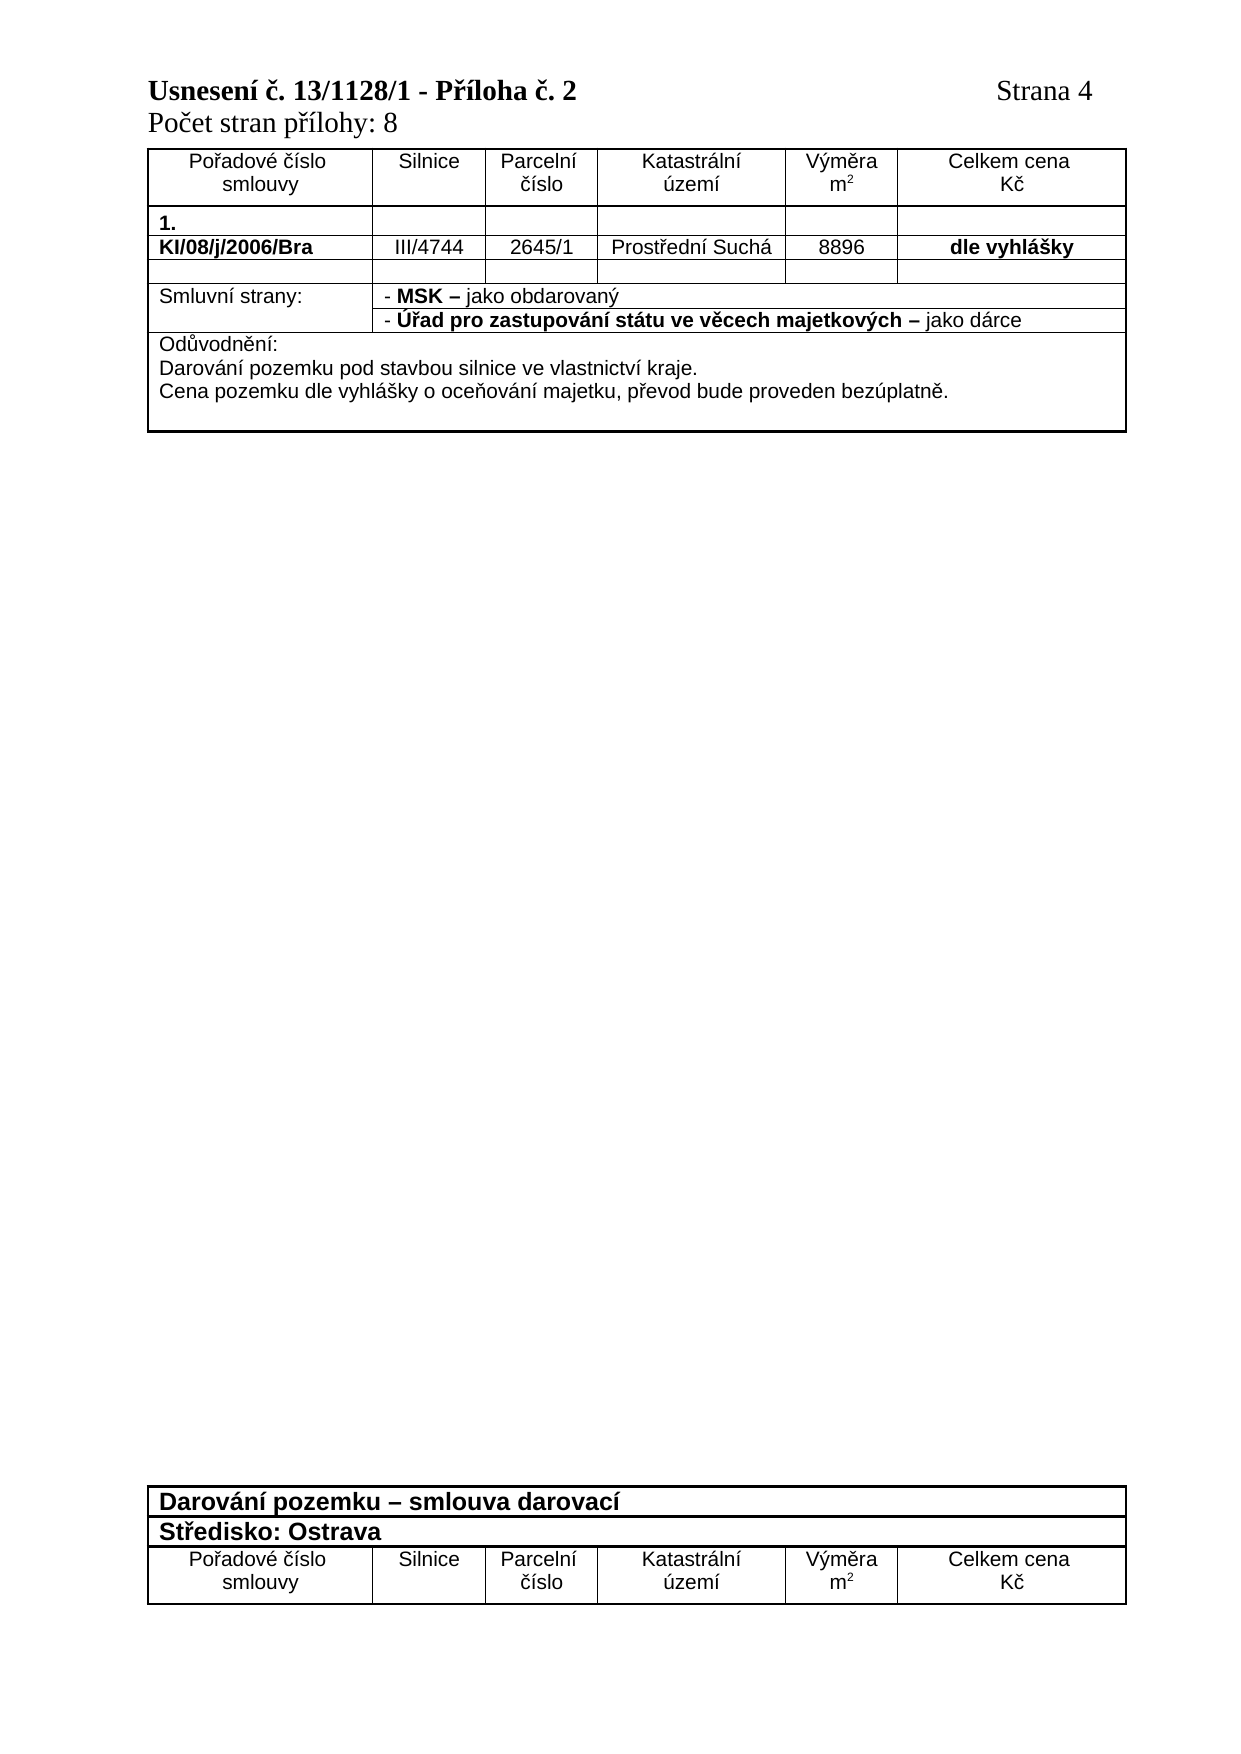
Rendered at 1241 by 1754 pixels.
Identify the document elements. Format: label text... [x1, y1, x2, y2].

table_cell KI/08/j/2006/Bra [149, 236, 372, 259]
table_cell Parcelní číslo [486, 150, 597, 205]
table_cell 1. [149, 207, 372, 235]
table_cell dle vyhlášky [898, 236, 1125, 259]
table_cell Pořadové číslo smlouvy [149, 150, 372, 205]
table_header - MSK – jako obdarovaný [373, 284, 1125, 308]
table_cell [598, 260, 785, 283]
table_cell Výměra m2 [786, 150, 897, 205]
table_cell Odůvodnění: Darování pozemku pod stavbou silnice ve vlastnictví kraje. Cena pozemku dle vyhlášky o oceňování majetku, převod bude proveden bezúplatně. [149, 333, 1125, 430]
table_cell Celkem cena Kč [898, 1548, 1125, 1603]
table_cell - Úřad pro zastupování státu ve věcech majetkových – jako dárce [373, 309, 1125, 332]
table_cell [486, 260, 597, 283]
table_cell [486, 207, 597, 235]
table_cell Smluvní strany: [149, 284, 372, 332]
table_cell [149, 260, 372, 283]
table_cell 2645/1 [486, 236, 597, 259]
table_cell [373, 207, 485, 235]
table_cell [786, 207, 897, 235]
table_cell Výměra m2 [786, 1548, 897, 1603]
table_header Darování pozemku – smlouva darovací [149, 1488, 1125, 1515]
table_cell [373, 260, 485, 283]
table_cell [598, 207, 785, 235]
table_cell Celkem cena Kč [898, 150, 1125, 205]
table_cell Pořadové číslo smlouvy [149, 1548, 372, 1603]
table_cell Silnice [373, 150, 485, 205]
table_cell Prostřední Suchá [598, 236, 785, 259]
table_cell [898, 207, 1125, 235]
table_cell 8896 [786, 236, 897, 259]
table_cell Katastrální území [598, 1548, 785, 1603]
table_cell [898, 260, 1125, 283]
table_cell Středisko: Ostrava [149, 1518, 1125, 1545]
table_cell [786, 260, 897, 283]
table_cell Parcelní číslo [486, 1548, 597, 1603]
table_cell Silnice [373, 1548, 485, 1603]
table_cell III/4744 [373, 236, 485, 259]
table_cell Katastrální území [598, 150, 785, 205]
